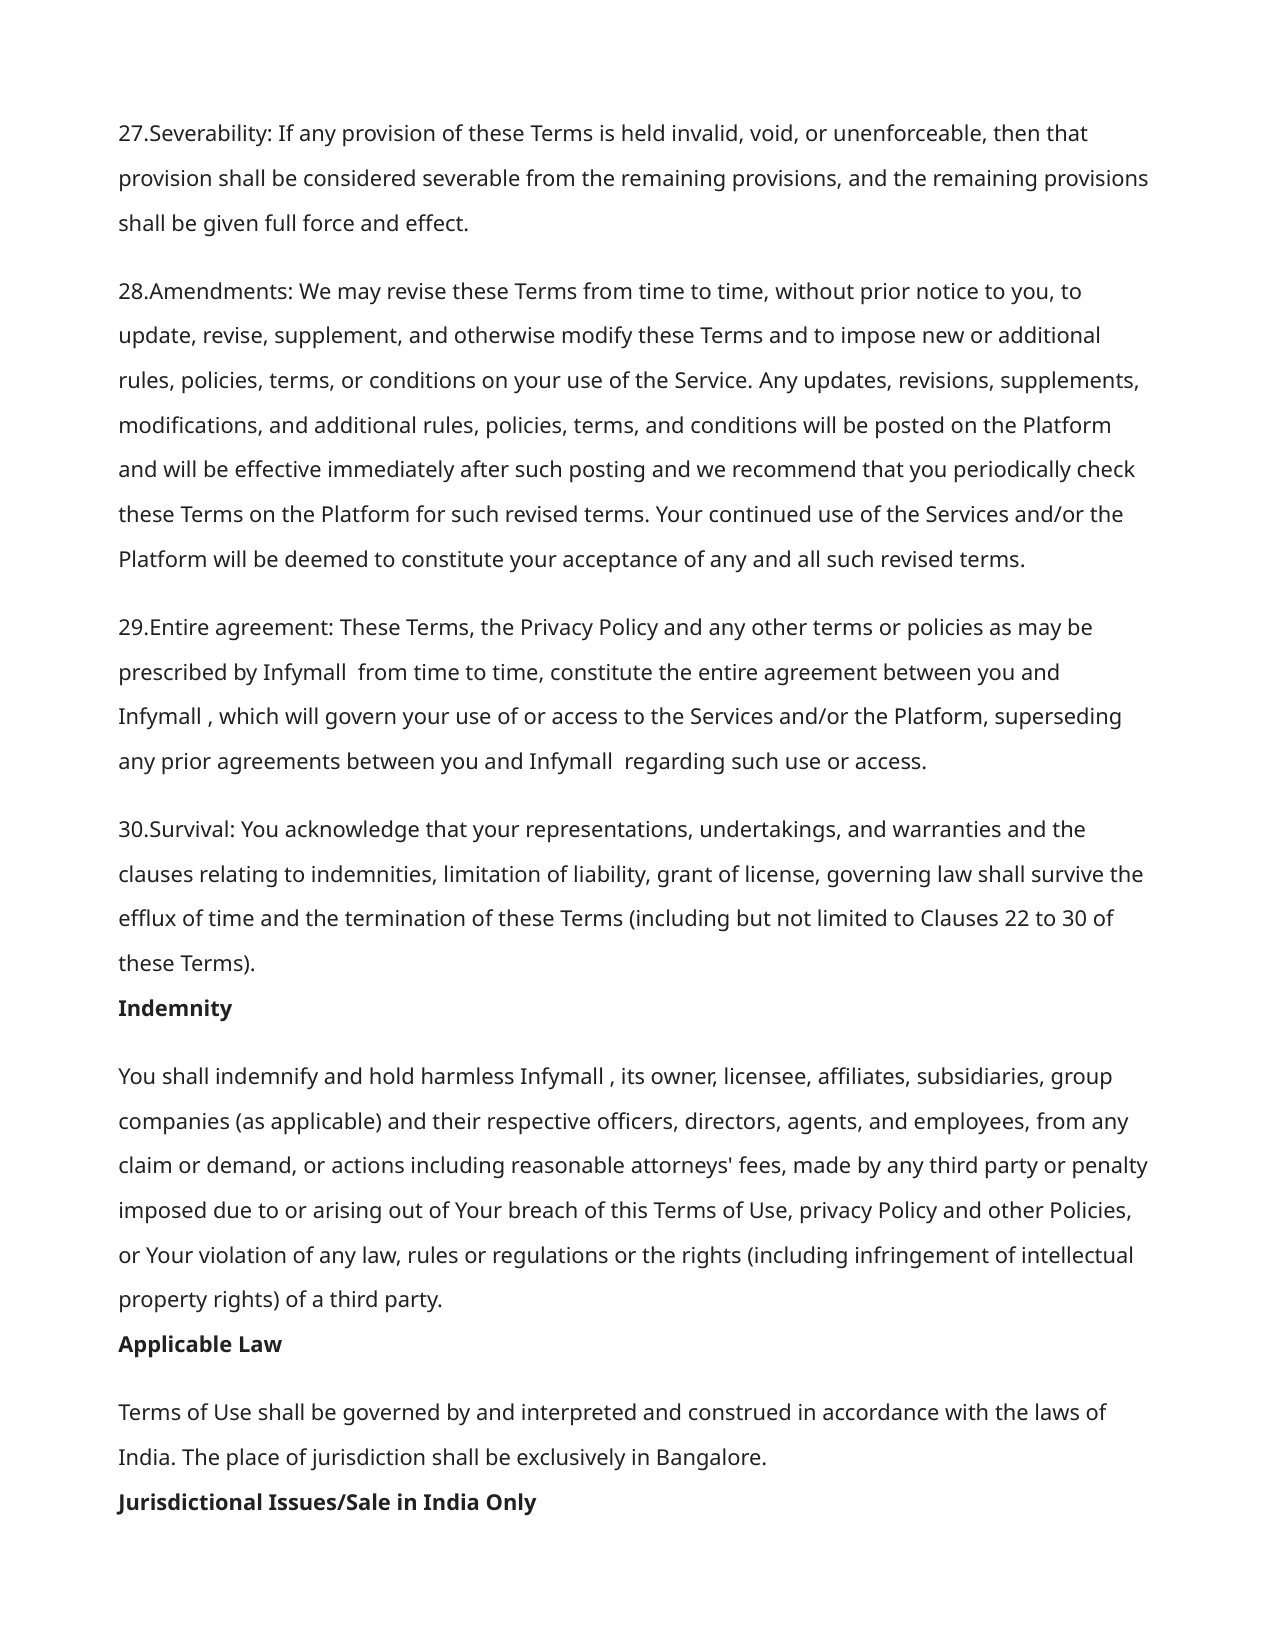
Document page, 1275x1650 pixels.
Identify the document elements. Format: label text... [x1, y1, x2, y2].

list Survival: You acknowledge that your representations, undertakings, and warranties and the clauses relating to indemnities, limitation of liability, grant of license, governing law shall survive the efflux of time and the termination of these Terms (including but not limited to Clauses 22 to 30 of these Terms). [118, 814, 1157, 978]
list Amendments: We may revise these Terms from time to time, without prior notice to you, to update, revise, supplement, and otherwise modify these Terms and to impose new or additional rules, policies, terms, or conditions on your use of the Service. Any updates, revisions, supplements, modifications, and additional rules, policies, terms, and conditions will be posted on the Platform and will be effective immediately after such posting and we recommend that you periodically check these Terms on the Platform for such revised terms. Your continued use of the Services and/or the Platform will be deemed to constitute your acceptance of any and all such revised terms. [118, 276, 1157, 573]
text Applicable Law [118, 1329, 1157, 1359]
text Terms of Use shall be governed by and interpreted and construed in accordance with the laws of India. The place of jurisdiction shall be exclusively in Bangalore. [118, 1397, 1157, 1472]
text Jurisdictional Issues/Sale in India Only [118, 1487, 1157, 1516]
text Indemnity [118, 993, 1157, 1023]
text You shall indemnify and hold harmless Infymall , its owner, licensee, affiliates, subsidiaries, group companies (as applicable) and their respective officers, directors, agents, and employees, from any claim or demand, or actions including reasonable attorneys' fees, made by any third party or penalty imposed due to or arising out of Your breach of this Terms of Use, privacy Policy and other Policies, or Your violation of any law, rules or regulations or the rights (including infringement of intellectual property rights) of a third party. [118, 1061, 1157, 1314]
list Entire agreement: These Terms, the Privacy Policy and any other terms or policies as may be prescribed by Infymall from time to time, constitute the entire agreement between you and Infymall , which will govern your use of or access to the Services and/or the Platform, superseding any prior agreements between you and Infymall regarding such use or access. [118, 612, 1157, 776]
list Severability: If any provision of these Terms is held invalid, void, or unenforceable, then that provision shall be considered severable from the remaining provisions, and the remaining provisions shall be given full force and effect. [118, 118, 1157, 237]
